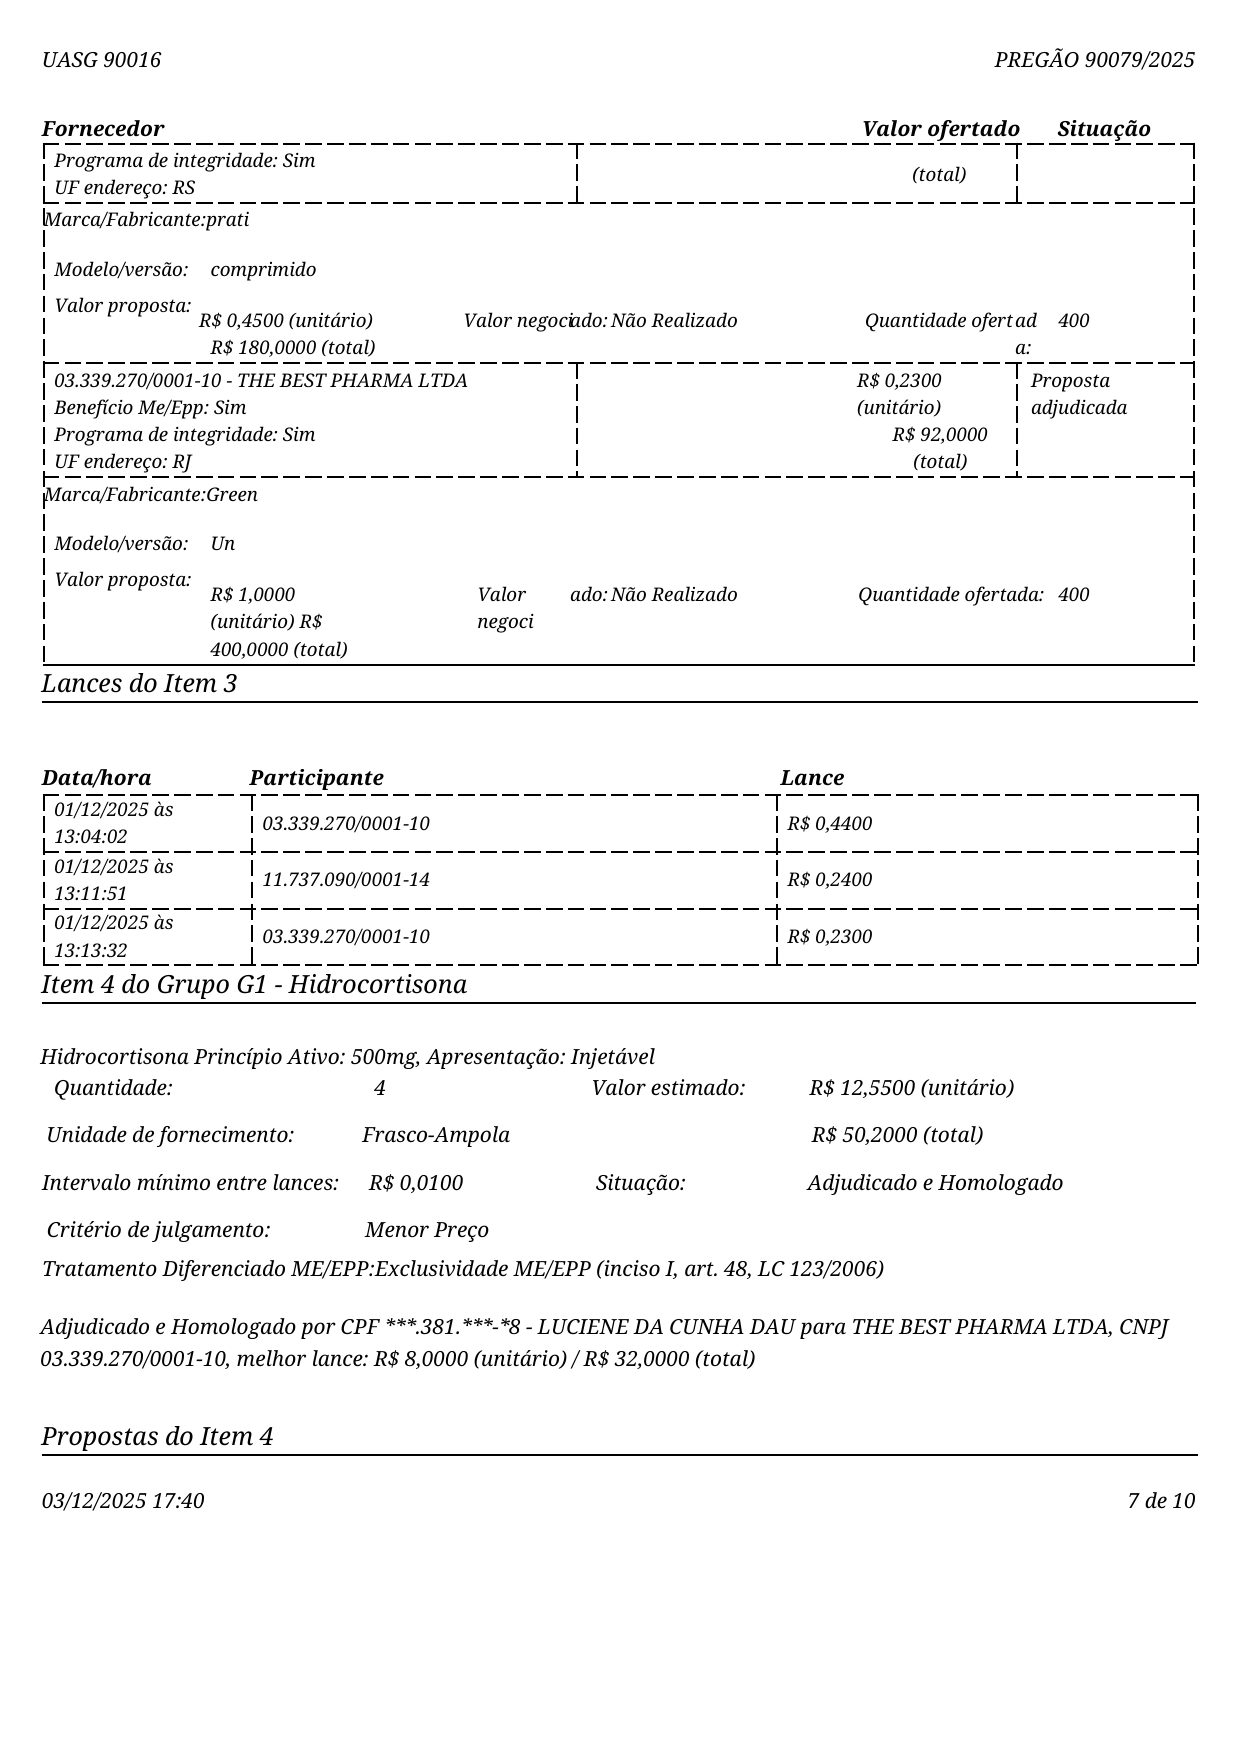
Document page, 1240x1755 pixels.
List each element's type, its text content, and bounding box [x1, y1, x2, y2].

table_cell [577, 143, 857, 202]
table_cell Valor negoci [477, 577, 577, 663]
text Adjudicado e Homologado por CPF ***.381.***-*8 - LUCIENE DA CUNHA DAU para THE BEST PHARMA LTDA, CNPJ [40, 1312, 1198, 1341]
table_cell Proposta adjudicada [1017, 362, 1194, 476]
table_cell [857, 528, 1194, 577]
table_cell (total) [857, 143, 1017, 202]
table_cell [788, 476, 857, 527]
table_cell 400 [1048, 577, 1194, 663]
table_cell [577, 202, 857, 253]
table_cell Un [199, 528, 477, 577]
table_cell [788, 362, 857, 476]
text Critério de julgamento: Menor Preço [42, 1215, 1198, 1243]
table_cell [577, 476, 787, 527]
table_cell Marca/Fabricante: Green [44, 476, 477, 527]
table_cell [1101, 202, 1194, 253]
table_header R$ 0,4400 [777, 794, 1198, 851]
table_cell 03.339.270/0001-10 - THE BEST PHARMA LTDA Benefício Me/Epp: Sim Programa de integridade: Sim UF endereço: RJ [44, 362, 477, 476]
text Intervalo mínimo entre lances: R$ 0,0100 Situação: Adjudicado e Homologado [42, 1168, 1198, 1196]
text 03.339.270/0001-10, melhor lance: R$ 8,0000 (unitário) / R$ 32,0000 (total) [40, 1344, 1198, 1372]
table_cell ado: Não Realizado [577, 577, 787, 663]
table_cell Marca/Fabricante: prati [44, 202, 577, 253]
table_cell Quantidade ofertada: [857, 577, 1048, 663]
table_cell [477, 362, 577, 476]
table_cell Modelo/versão: Valor proposta: [44, 253, 199, 362]
table_cell [477, 476, 577, 527]
table_cell R$ 1,0000 (unitário) R$ 400,0000 (total) [199, 577, 477, 663]
subtitle Propostas do Item 4 [41, 1418, 1198, 1453]
table_cell R$ 0,2300 [777, 908, 1198, 964]
table_cell [1101, 253, 1194, 302]
table_cell [788, 577, 857, 663]
table_cell - [1101, 143, 1194, 202]
table_cell ada: [1017, 303, 1048, 362]
table_header 01/12/2025 às 13:04:02 [44, 794, 252, 851]
subtitle Item 4 do Grupo G1 - Hidrocortisona [41, 966, 1198, 1000]
table_cell Modelo/versão: Valor proposta: [44, 528, 199, 663]
subtitle Data/hora Participante Lance [42, 763, 1198, 792]
table_cell [1017, 143, 1101, 202]
table_cell [857, 253, 1017, 302]
table_cell 03.339.270/0001-10 [252, 908, 777, 964]
table_cell [1101, 303, 1194, 362]
table_cell comprimido [199, 253, 577, 302]
table_cell 11.737.090/0001-14 [252, 851, 777, 907]
table_cell [477, 528, 577, 577]
table_cell [577, 528, 787, 577]
table_cell [857, 476, 1194, 527]
table_cell R$ 0,2300 (unitário) R$ 92,0000 (total) [857, 362, 1017, 476]
table_cell [857, 202, 1017, 253]
table_cell 01/12/2025 às 13:13:32 [44, 908, 252, 964]
table_cell Programa de integridade: Sim UF endereço: RS [44, 143, 577, 202]
text Quantidade: 4 Valor estimado: R$ 12,5500 (unitário) [42, 1073, 1198, 1102]
table_cell 400 [1048, 303, 1101, 362]
text Unidade de fornecimento: Frasco-Ampola R$ 50,2000 (total) [42, 1121, 1198, 1149]
table_cell [577, 253, 857, 302]
table_cell R$ 0,2400 [777, 851, 1198, 907]
text Tratamento Diferenciado ME/EPP: Exclusividade ME/EPP (inciso I, art. 48, LC 123/2006) [42, 1254, 1198, 1283]
table_cell [788, 528, 857, 577]
table_cell ado: Não Realizado [577, 303, 857, 362]
table_cell [577, 362, 787, 476]
table_cell 01/12/2025 às 13:11:51 [44, 851, 252, 907]
text Hidrocortisona Princípio Ativo: 500mg, Apresentação: Injetável [40, 1042, 1198, 1071]
table_cell R$ 0,4500 (unitário) Valor negoci R$ 180,0000 (total) [199, 303, 577, 362]
subtitle Lances do Item 3 [41, 666, 1198, 699]
table_cell [1017, 253, 1101, 302]
table_cell [1017, 202, 1101, 253]
table_cell Quantidade ofert [857, 303, 1017, 362]
table_header 03.339.270/0001-10 [252, 794, 777, 851]
